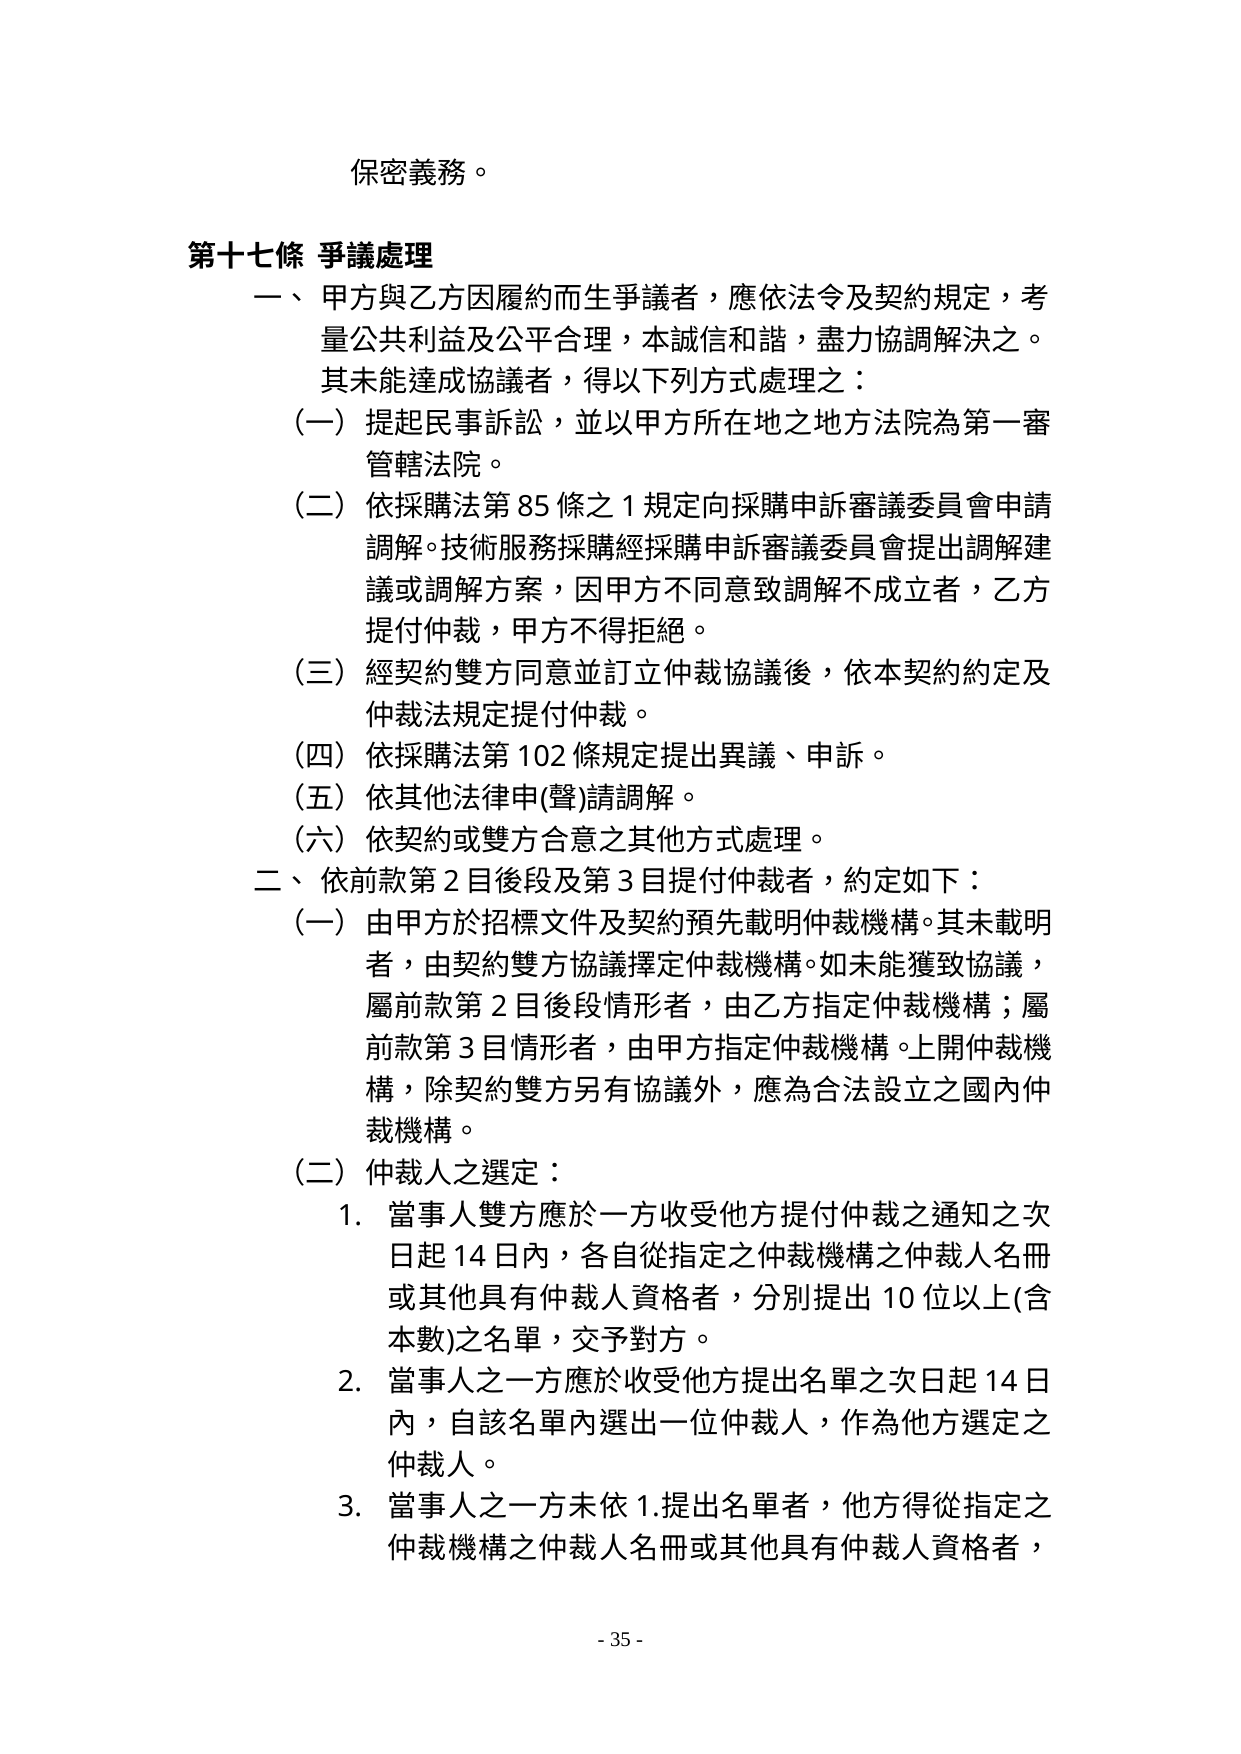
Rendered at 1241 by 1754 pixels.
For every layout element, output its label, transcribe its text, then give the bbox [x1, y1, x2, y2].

list 當事人之一方應於收受他方提出名單之次日起14日內，自該名單內選出一位仲裁人，作為他方選定之仲裁人。 [337, 1358, 1053, 1483]
list 當事人之一方未依1.提出名單者，他方得從指定之仲裁機構之仲裁人名冊或其他具有仲裁人資格者， [337, 1483, 1053, 1567]
list 經契約雙方同意並訂立仲裁協議後，依本契約約定及仲裁法規定提付仲裁。 [276, 650, 1053, 733]
list 依採購法第102條規定提出異議、申訴。 [276, 733, 1053, 775]
list 甲方與乙方因履約而生爭議者，應依法令及契約規定，考量公共利益及公平合理，本誠信和諧，盡力協調解決之。其未能達成協議者，得以下列方式處理之： [253, 275, 1053, 400]
list 依契約或雙方合意之其他方式處理。 [276, 817, 1053, 858]
list 依採購法第85條之1規定向採購申訴審議委員會申請調解。技術服務採購經採購申訴審議委員會提出調解建議或調解方案，因甲方不同意致調解不成立者，乙方提付仲裁，甲方不得拒絕。 [276, 483, 1053, 650]
list 提起民事訴訟，並以甲方所在地之地方法院為第一審管轄法院。 [276, 400, 1053, 483]
list 本契約終止時，自終止之日起，雙方之權利義務即消滅。契約解除時，溯及契約生效日消滅。雙方並互負相關之保密義務。 [253, 150, 1053, 192]
list 當事人雙方應於一方收受他方提付仲裁之通知之次日起14日內，各自從指定之仲裁機構之仲裁人名冊或其他具有仲裁人資格者，分別提出10位以上(含本數)之名單，交予對方。 [337, 1192, 1053, 1358]
list 由甲方於招標文件及契約預先載明仲裁機構。其未載明者，由契約雙方協議擇定仲裁機構。如未能獲致協議，屬前款第2目後段情形者，由乙方指定仲裁機構；屬前款第3目情形者，由甲方指定仲裁機構。上開仲裁機構，除契約雙方另有協議外，應為合法設立之國內仲裁機構。 [276, 900, 1053, 1150]
list 依其他法律申(聲)請調解。 [276, 775, 1053, 817]
list 仲裁人之選定： [276, 1150, 1053, 1192]
list 依前款第2目後段及第3目提付仲裁者，約定如下： [253, 858, 1053, 900]
text 第十七條 爭議處理 [187, 233, 1053, 275]
